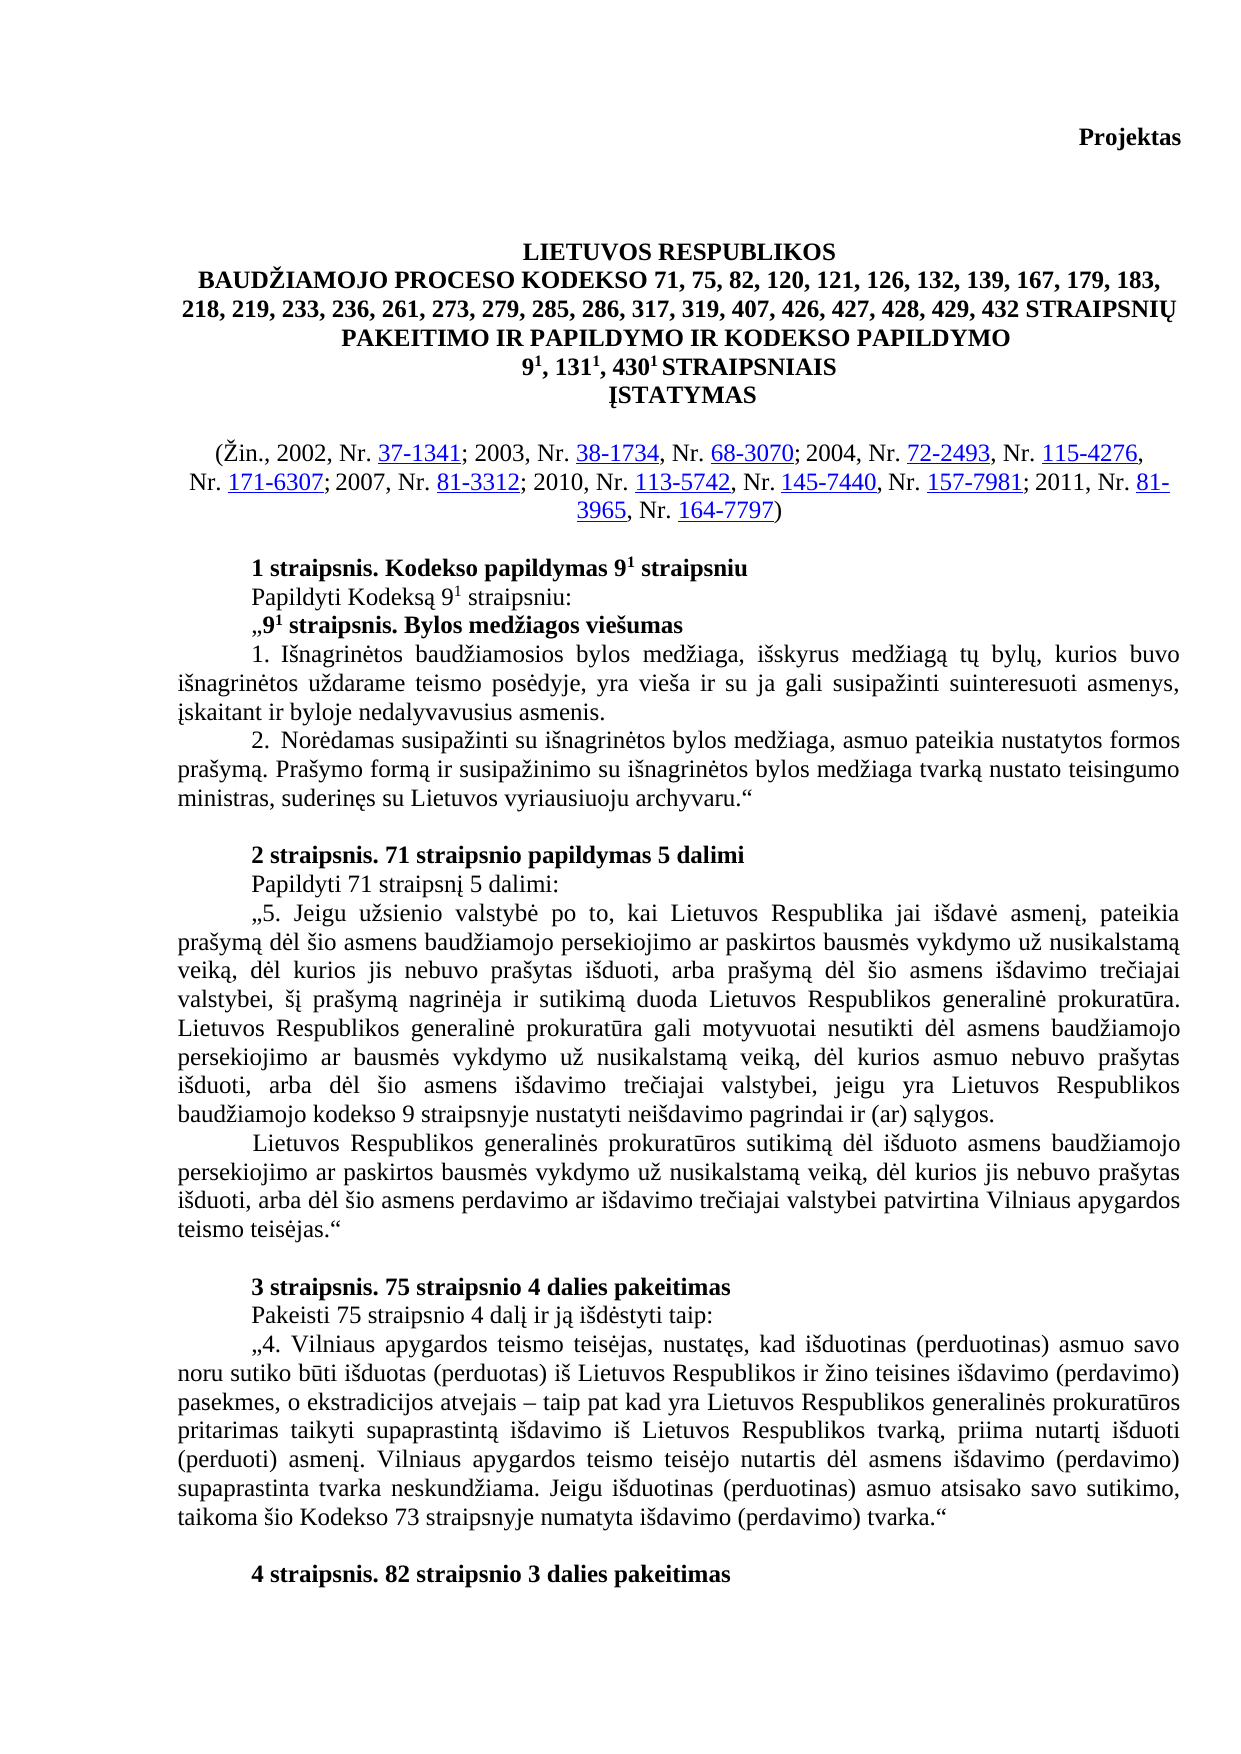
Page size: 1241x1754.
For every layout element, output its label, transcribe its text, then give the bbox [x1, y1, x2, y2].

text Lietuvos Respublikos generalinės prokuratūros sutikimą dėl išduoto asmens baudžiamojo persekiojimo ar paskirtos bausmės vykdymo už nusikalstamą veiką, dėl kurios jis nebuvo prašytas išduoti, arba dėl šio asmens perdavimo ar išdavimo trečiajai valstybei patvirtina Vilniaus apygardos teismo teisėjas.“ [177, 1128, 1181, 1243]
text „91 straipsnis. Bylos medžiagos viešumas [177, 611, 1181, 639]
text BAUDŽIAMOJO PROCESO KODEKSO 71, 75, 82, 120, 121, 126, 132, 139, 167, 179, 183, 218, 219, 233, 236, 261, 273, 279, 285, 286, 317, 319, 407, 426, 427, 428, 429, 432 STRAIPSNIŲ PAKEITIMO IR PAPILDYMO IR KODEKSO PAPILDYMO [177, 266, 1181, 352]
text 1 straipsnis. Kodekso papildymas 91 straipsniu [177, 553, 1181, 582]
text Pakeisti 75 straipsnio 4 dalį ir ją išdėstyti taip: [177, 1301, 1181, 1329]
text 2. Norėdamas susipažinti su išnagrinėtos bylos medžiaga, asmuo pateikia nustatytos formos prašymą. Prašymo formą ir susipažinimo su išnagrinėtos bylos medžiaga tvarką nustato teisingumo ministras, suderinęs su Lietuvos vyriausiuoju archyvaru.“ [177, 726, 1181, 812]
text (Žin., 2002, Nr. 37-1341; 2003, Nr. 38-1734, Nr. 68-3070; 2004, Nr. 72-2493, Nr. 115-4276, Nr. 171-6307; 2007, Nr. 81-3312; 2010, Nr. 113-5742, Nr. 145-7440, Nr. 157-7981; 2011, Nr. 81-3965, Nr. 164-7797) [177, 438, 1181, 524]
text Projektas [177, 122, 1181, 151]
text 3 straipsnis. 75 straipsnio 4 dalies pakeitimas [177, 1272, 1181, 1301]
text 2 straipsnis. 71 straipsnio papildymas 5 dalimi [177, 841, 1181, 869]
text Papildyti Kodeksą 91 straipsniu: [177, 582, 1181, 611]
text „5. Jeigu užsienio valstybė po to, kai Lietuvos Respublika jai išdavė asmenį, pateikia prašymą dėl šio asmens baudžiamojo persekiojimo ar paskirtos bausmės vykdymo už nusikalstamą veiką, dėl kurios jis nebuvo prašytas išduoti, arba prašymą dėl šio asmens išdavimo trečiajai valstybei, šį prašymą nagrinėja ir sutikimą duoda Lietuvos Respublikos generalinė prokuratūra. Lietuvos Respublikos generalinė prokuratūra gali motyvuotai nesutikti dėl asmens baudžiamojo persekiojimo ar bausmės vykdymo už nusikalstamą veiką, dėl kurios asmuo nebuvo prašytas išduoti, arba dėl šio asmens išdavimo trečiajai valstybei, jeigu yra Lietuvos Respublikos baudžiamojo kodekso 9 straipsnyje nustatyti neišdavimo pagrindai ir (ar) sąlygos. [177, 898, 1181, 1128]
text „4. Vilniaus apygardos teismo teisėjas, nustatęs, kad išduotinas (perduotinas) asmuo savo noru sutiko būti išduotas (perduotas) iš Lietuvos Respublikos ir žino teisines išdavimo (perdavimo) pasekmes, o ekstradicijos atvejais – taip pat kad yra Lietuvos Respublikos generalinės prokuratūros pritarimas taikyti supaprastintą išdavimo iš Lietuvos Respublikos tvarką, priima nutartį išduoti (perduoti) asmenį. Vilniaus apygardos teismo teisėjo nutartis dėl asmens išdavimo (perdavimo) supaprastinta tvarka neskundžiama. Jeigu išduotinas (perduotinas) asmuo atsisako savo sutikimo, taikoma šio Kodekso 73 straipsnyje numatyta išdavimo (perdavimo) tvarka.“ [177, 1329, 1181, 1531]
text 91, 1311, 4301 STRAIPSNIAIS [177, 352, 1181, 381]
text 4 straipsnis. 82 straipsnio 3 dalies pakeitimas [177, 1559, 1181, 1588]
text Papildyti 71 straipsnį 5 dalimi: [177, 869, 1181, 898]
text ĮSTATYMAS [177, 381, 1181, 409]
text LIETUVOS RESPUBLIKOS [177, 237, 1181, 266]
text 1. Išnagrinėtos baudžiamosios bylos medžiaga, išskyrus medžiagą tų bylų, kurios buvo išnagrinėtos uždarame teismo posėdyje, yra vieša ir su ja gali susipažinti suinteresuoti asmenys, įskaitant ir byloje nedalyvavusius asmenis. [177, 639, 1181, 726]
